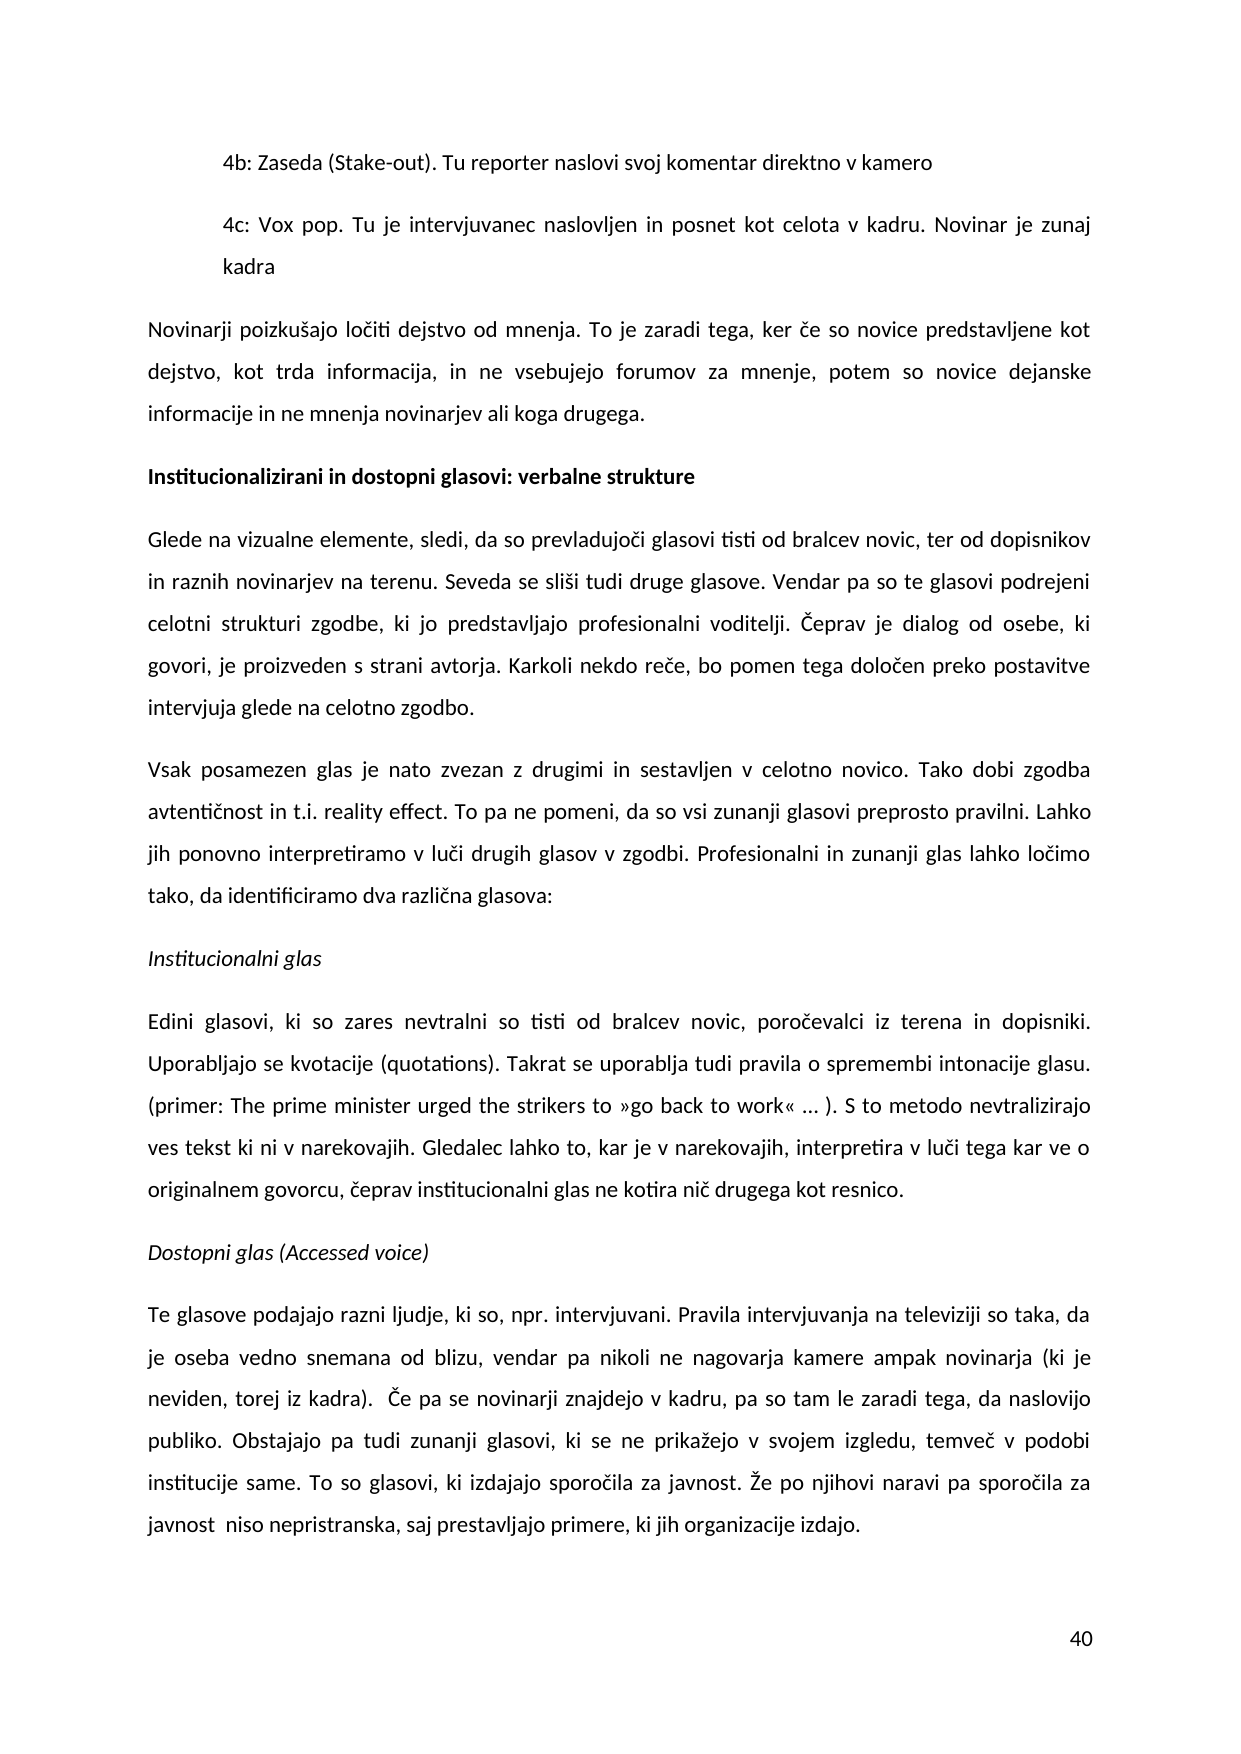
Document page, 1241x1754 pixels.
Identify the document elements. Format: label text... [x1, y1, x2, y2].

text Dostopni glas (Accessed voice) [148, 1238, 1093, 1266]
text Institucionalni glas [148, 944, 1093, 972]
text Te glasove podajajo razni ljudje, ki so, npr. intervjuvani. Pravila intervjuvanja na televiziji so taka, da je oseba vedno snemana od blizu, vendar pa nikoli ne nagovarja kamere ampak novinarja (ki je neviden, torej iz kadra). Če pa se novinarji znajdejo v kadru, pa so tam le zaradi tega, da naslovijo publiko. Obstajajo pa tudi zunanji glasovi, ki se ne prikažejo v svojem izgledu, temveč v podobi institucije same. To so glasovi, ki izdajajo sporočila za javnost. Že po njihovi naravi pa sporočila za javnost niso nepristranska, saj prestavljajo primere, ki jih organizacije izdajo. [148, 1301, 1093, 1538]
text Edini glasovi, ki so zares nevtralni so tisti od bralcev novic, poročevalci iz terena in dopisniki. Uporabljajo se kvotacije (quotations). Takrat se uporablja tudi pravila o spremembi intonacije glasu. (primer: The prime minister urged the strikers to »go back to work« … ). S to metodo nevtralizirajo ves tekst ki ni v narekovajih. Gledalec lahko to, kar je v narekovajih, interpretira v luči tega kar ve o originalnem govorcu, čeprav institucionalni glas ne kotira nič drugega kot resnico. [148, 1007, 1093, 1203]
text 4c: Vox pop. Tu je intervjuvanec naslovljen in posnet kot celota v kadru. Novinar je zunaj kadra [223, 210, 1093, 280]
text Vsak posamezen glas je nato zvezan z drugimi in sestavljen v celotno novico. Tako dobi zgodba avtentičnost in t.i. reality effect. To pa ne pomeni, da so vsi zunanji glasovi preprosto pravilni. Lahko jih ponovno interpretiramo v luči drugih glasov v zgodbi. Profesionalni in zunanji glas lahko ločimo tako, da identificiramo dva različna glasova: [148, 756, 1093, 909]
text Glede na vizualne elemente, sledi, da so prevladujoči glasovi tisti od bralcev novic, ter od dopisnikov in raznih novinarjev na terenu. Seveda se sliši tudi druge glasove. Vendar pa so te glasovi podrejeni celotni strukturi zgodbe, ki jo predstavljajo profesionalni voditelji. Čeprav je dialog od osebe, ki govori, je proizveden s strani avtorja. Karkoli nekdo reče, bo pomen tega določen preko postavitve intervjuja glede na celotno zgodbo. [148, 525, 1093, 721]
text Novinarji poizkušajo ločiti dejstvo od mnenja. To je zaradi tega, ker če so novice predstavljene kot dejstvo, kot trda informacija, in ne vsebujejo forumov za mnenje, potem so novice dejanske informacije in ne mnenja novinarjev ali koga drugega. [148, 315, 1093, 427]
text Institucionalizirani in dostopni glasovi: verbalne strukture [148, 462, 1093, 490]
text 4b: Zaseda (Stake-out). Tu reporter naslovi svoj komentar direktno v kamero [223, 148, 1093, 176]
